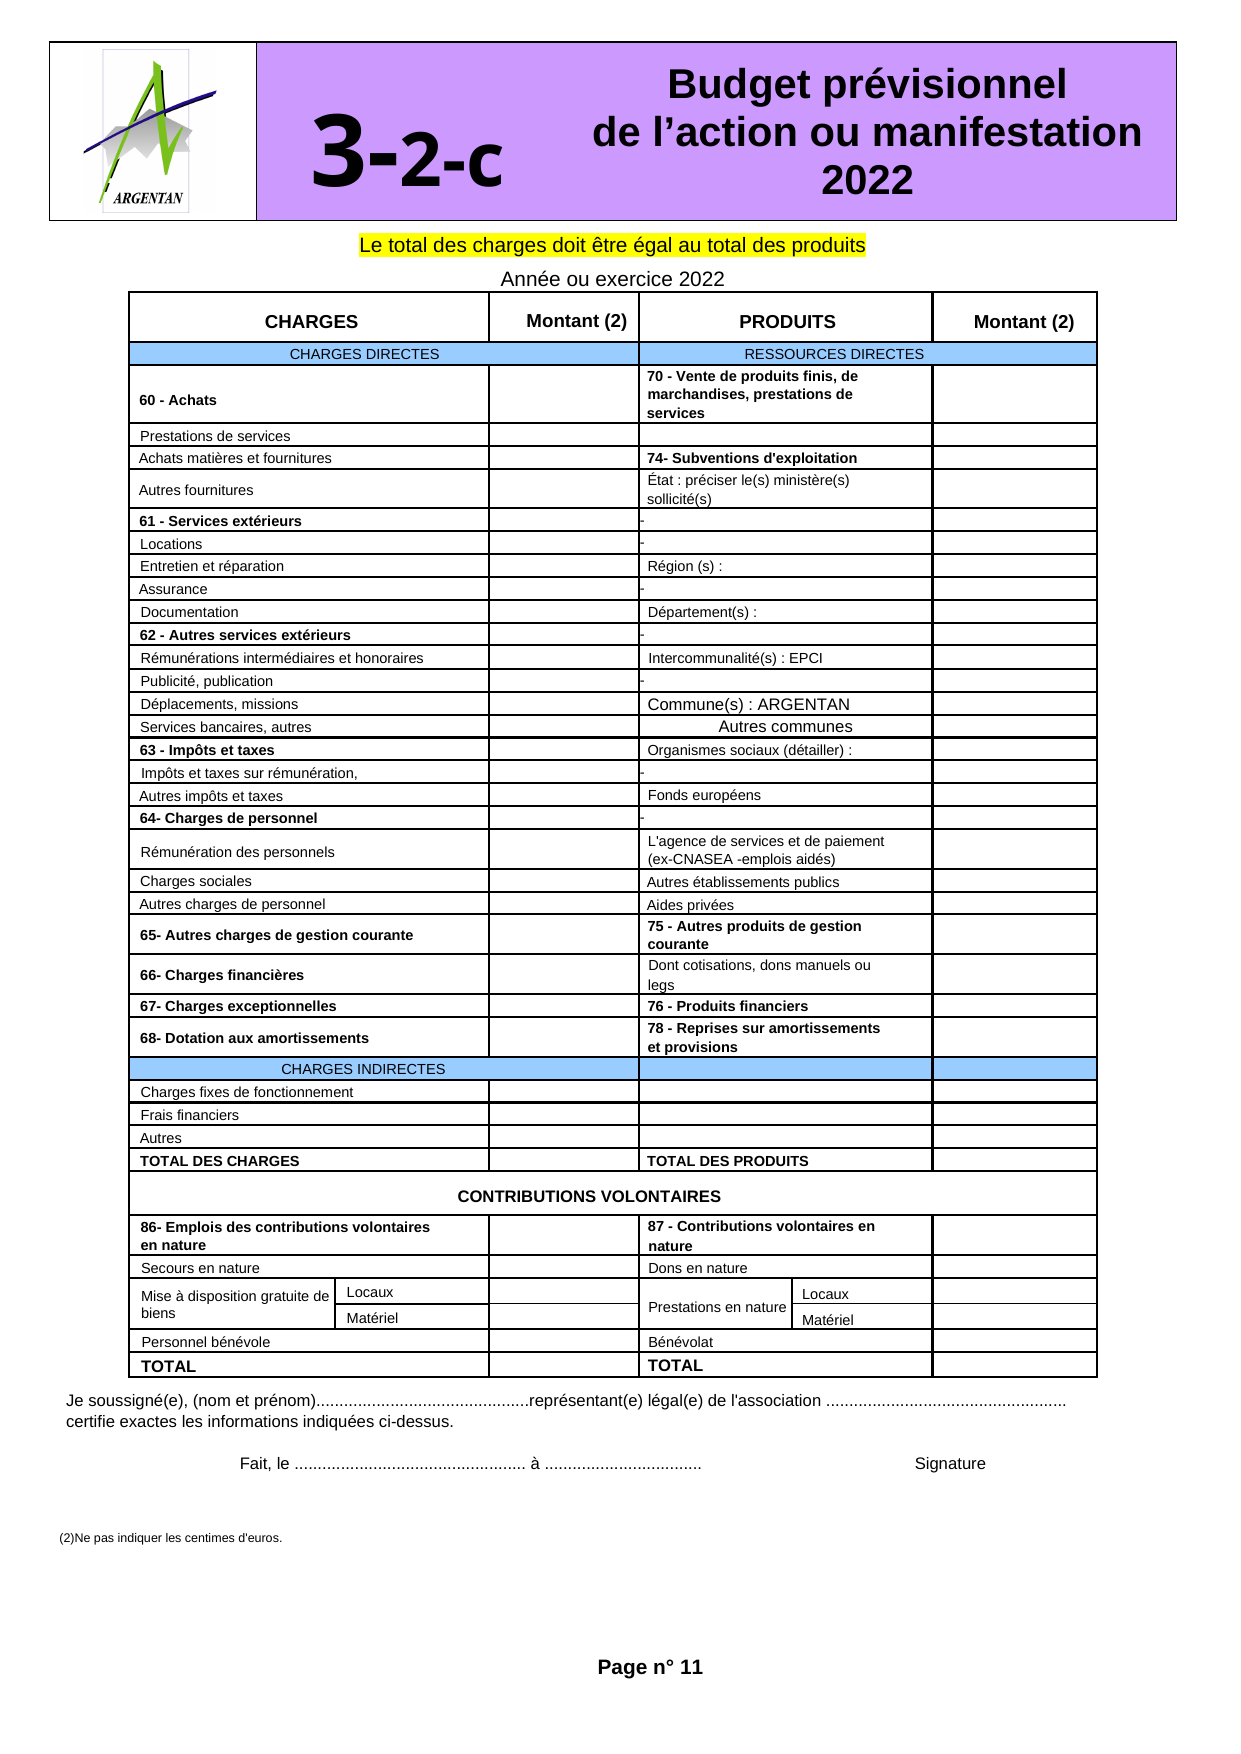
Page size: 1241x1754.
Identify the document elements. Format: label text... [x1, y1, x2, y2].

table_cell Aides privées [640, 893, 931, 913]
table_cell 64- Charges de personnel [130, 807, 488, 828]
table_cell [490, 601, 638, 622]
table_cell [934, 670, 1096, 691]
table_cell [490, 1304, 638, 1328]
table_cell [490, 624, 638, 644]
table_cell [490, 1018, 638, 1056]
table_cell [934, 893, 1096, 913]
table_cell [934, 784, 1096, 805]
table_header Montant (2) [934, 293, 1096, 341]
table_cell Dont cotisations, dons manuels ou legs [640, 955, 931, 993]
table_cell 74- Subventions d'exploitation [640, 447, 931, 468]
table_cell [490, 784, 638, 805]
table_cell Région (s) : [640, 555, 931, 576]
table_cell [934, 366, 1096, 422]
table_cell Commune(s) : ARGENTAN [640, 693, 931, 713]
table_cell [934, 1216, 1096, 1254]
table_cell Matériel [793, 1304, 931, 1328]
table_header [50, 43, 256, 220]
table_cell Impôts et taxes sur rémunération, [130, 761, 488, 782]
table_cell Services bancaires, autres [130, 716, 488, 736]
table_cell [934, 870, 1096, 891]
table_cell [490, 1216, 638, 1254]
table_cell Autres [130, 1126, 488, 1147]
table_cell TOTAL DES CHARGES [130, 1149, 488, 1170]
table_cell Rémunération des personnels [130, 830, 488, 868]
table_cell [934, 716, 1096, 736]
table_cell [934, 646, 1096, 668]
table_cell Locaux [793, 1279, 931, 1303]
table_cell Fonds européens [640, 784, 931, 805]
table_cell [490, 693, 638, 713]
table_cell Charges sociales [130, 870, 488, 891]
text Année ou exercice 2022 [59, 267, 1166, 291]
text (2)Ne pas indiquer les centimes d'euros. [59, 1531, 1166, 1545]
table_cell - [640, 807, 931, 828]
table_cell [490, 447, 638, 468]
text Je soussigné(e), (nom et prénom)..............................................représentant(e) légal(e) de l'association .................................................... [66, 1391, 1166, 1410]
text certifie exactes les informations indiquées ci-dessus. [66, 1412, 1166, 1431]
table_cell [934, 693, 1096, 713]
table_cell Achats matières et fournitures [130, 447, 488, 468]
table_cell [934, 470, 1096, 507]
table_header Montant (2) [490, 293, 638, 341]
table_cell - [640, 624, 931, 644]
table_cell [934, 915, 1096, 953]
table_cell - [640, 578, 931, 598]
table_cell [934, 955, 1096, 993]
table_cell 68- Dotation aux amortissements [130, 1018, 488, 1056]
table_cell - [640, 532, 931, 553]
table_cell [490, 532, 638, 553]
table_cell Publicité, publication [130, 670, 488, 691]
table_cell 87 - Contributions volontaires en nature [640, 1216, 931, 1254]
table_cell [490, 1149, 638, 1170]
table_cell [934, 1353, 1096, 1376]
table_cell Autres fournitures [130, 470, 488, 507]
table_cell Locaux [336, 1279, 488, 1303]
table_cell Dons en nature [640, 1256, 931, 1277]
table_cell [934, 830, 1096, 868]
table_cell [490, 1353, 638, 1376]
table_cell [490, 893, 638, 913]
table_cell CHARGES INDIRECTES [130, 1058, 638, 1079]
table_cell Déplacements, missions [130, 693, 488, 713]
table_cell [934, 1018, 1096, 1056]
table_cell Prestations en nature [640, 1279, 791, 1328]
table_cell 66- Charges financières [130, 955, 488, 993]
table_cell [490, 670, 638, 691]
table_cell Rémunérations intermédiaires et honoraires [130, 646, 488, 668]
table_cell [490, 555, 638, 576]
table_cell [490, 761, 638, 782]
table_cell [490, 1330, 638, 1351]
table_cell - [640, 761, 931, 782]
table_cell [934, 424, 1096, 445]
table_cell 78 - Reprises sur amortissements et provisions [640, 1018, 931, 1056]
table_cell [640, 1104, 931, 1124]
table_cell Personnel bénévole [130, 1330, 488, 1351]
table_cell CHARGES DIRECTES [130, 343, 638, 364]
table_cell 65- Autres charges de gestion courante [130, 915, 488, 953]
table_cell [490, 830, 638, 868]
table_cell Charges fixes de fonctionnement [130, 1081, 488, 1101]
table_cell 70 - Vente de produits finis, de marchandises, prestations de services [640, 366, 931, 422]
table_cell [640, 1126, 931, 1147]
table_cell 76 - Produits financiers [640, 995, 931, 1016]
table_cell Autres établissements publics [640, 870, 931, 891]
table_header 3-2-c [257, 43, 558, 220]
table_cell Assurance [130, 578, 488, 598]
table_cell Matériel [336, 1305, 488, 1328]
table_cell [934, 1058, 1096, 1079]
table_cell [934, 807, 1096, 828]
table_cell [934, 1126, 1096, 1147]
table_cell 86- Emplois des contributions volontaires en nature [130, 1216, 488, 1254]
table_cell [934, 509, 1096, 530]
table_cell [490, 1256, 638, 1277]
table_cell [934, 1304, 1096, 1328]
table_cell [640, 424, 931, 445]
table_cell [934, 447, 1096, 468]
table_header Budget prévisionnel de l’action ou manifestation 2022 [558, 43, 1176, 220]
table_cell [934, 1081, 1096, 1101]
table_cell [490, 578, 638, 598]
table_cell [490, 807, 638, 828]
table_cell Mise à disposition gratuite de biens [130, 1279, 334, 1328]
table_cell [934, 624, 1096, 644]
table_cell L'agence de services et de paiement (ex-CNASEA -emplois aidés) [640, 830, 931, 868]
table_cell [490, 995, 638, 1016]
table_cell [934, 1256, 1096, 1277]
table_cell [490, 955, 638, 993]
table_cell [490, 424, 638, 445]
table_cell [490, 716, 638, 736]
table_cell [934, 1149, 1096, 1170]
table_cell [934, 739, 1096, 759]
table_cell [934, 578, 1096, 598]
table_cell Autres charges de personnel [130, 893, 488, 913]
table_cell Documentation [130, 601, 488, 622]
table_cell [640, 1081, 931, 1101]
table_cell TOTAL DES PRODUITS [640, 1149, 931, 1170]
table_cell 62 - Autres services extérieurs [130, 624, 488, 644]
table_cell [490, 1104, 638, 1124]
table_cell [934, 532, 1096, 553]
table_cell Autres impôts et taxes [130, 784, 488, 805]
table_cell Locations [130, 532, 488, 553]
table_cell [490, 509, 638, 530]
table_cell [490, 915, 638, 953]
table_cell [490, 646, 638, 668]
table_cell - [640, 509, 931, 530]
table_cell Entretien et réparation [130, 555, 488, 576]
table_cell 61 - Services extérieurs [130, 509, 488, 530]
table_cell 67- Charges exceptionnelles [130, 995, 488, 1016]
table_cell Organismes sociaux (détailler) : [640, 739, 931, 759]
table_cell [490, 366, 638, 422]
table_cell Autres communes [640, 716, 931, 736]
table_cell Secours en nature [130, 1256, 488, 1277]
table_cell - [640, 670, 931, 691]
table_cell Bénévolat [640, 1330, 931, 1351]
table_cell [490, 1126, 638, 1147]
table_cell Frais financiers [130, 1104, 488, 1124]
table_cell 60 - Achats [130, 366, 488, 422]
table_cell [934, 1104, 1096, 1124]
text Fait, le .................................................. à .................................. Signature [59, 1454, 1166, 1473]
table_cell 63 - Impôts et taxes [130, 739, 488, 759]
table_cell Intercommunalité(s) : EPCI [640, 646, 931, 668]
table_cell [934, 995, 1096, 1016]
table_cell [934, 555, 1096, 576]
table_cell [490, 870, 638, 891]
table_cell Prestations de services [130, 424, 488, 445]
table_cell [934, 1330, 1096, 1351]
picture [83, 49, 217, 213]
table_header PRODUITS [640, 293, 931, 341]
table_cell [490, 1279, 638, 1303]
table_cell CONTRIBUTIONS VOLONTAIRES [130, 1172, 1096, 1214]
table_cell [490, 470, 638, 507]
table_cell [934, 601, 1096, 622]
table_cell 75 - Autres produits de gestion courante [640, 915, 931, 953]
table_cell Département(s) : [640, 601, 931, 622]
table_cell [490, 739, 638, 759]
table_cell TOTAL [640, 1353, 931, 1376]
text Le total des charges doit être égal au total des produits [59, 233, 1166, 257]
table_cell [934, 761, 1096, 782]
table_cell [640, 1058, 931, 1079]
table_cell [934, 1279, 1096, 1303]
table_cell TOTAL [130, 1353, 488, 1376]
table_cell [490, 1081, 638, 1101]
table_cell État : préciser le(s) ministère(s) sollicité(s) [640, 470, 931, 507]
table_cell RESSOURCES DIRECTES [640, 343, 1096, 364]
table_header CHARGES [130, 293, 488, 341]
